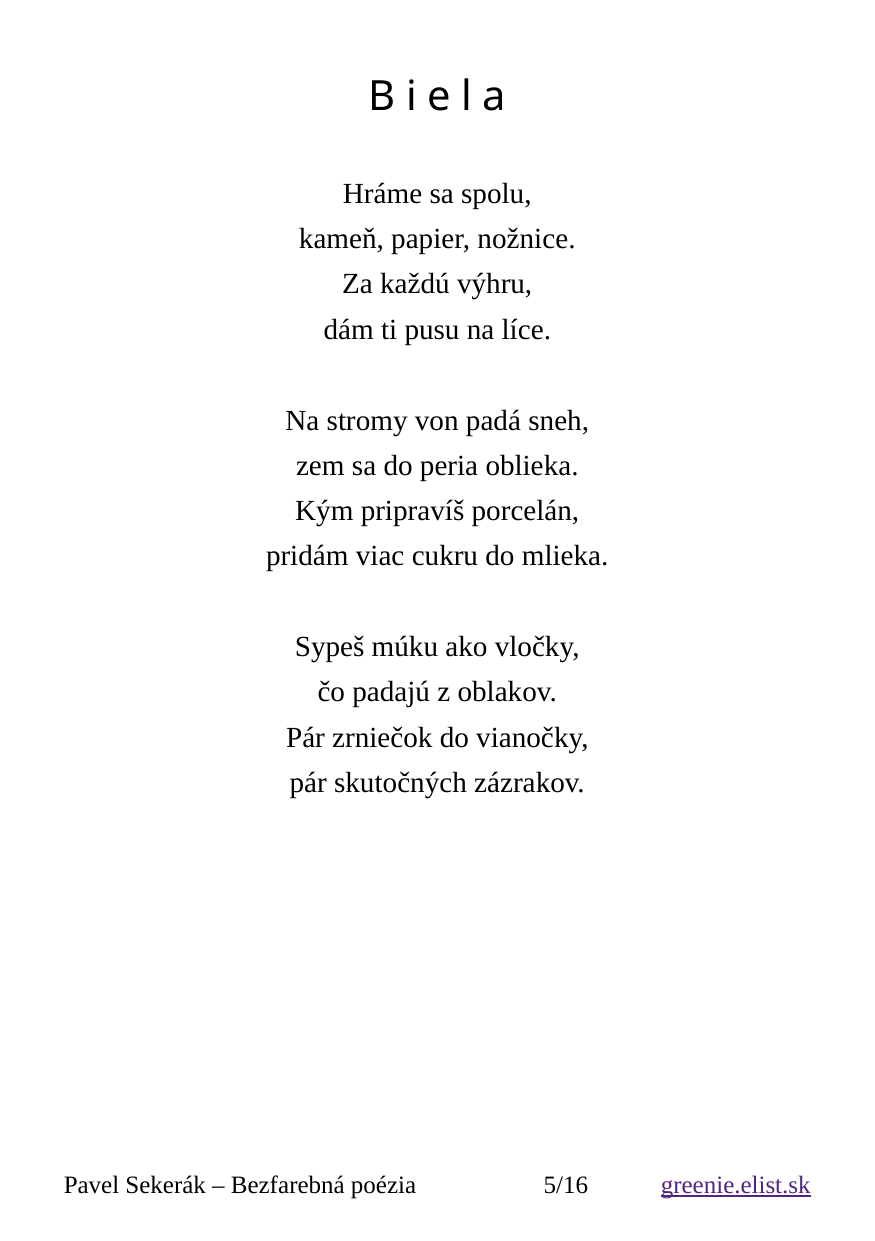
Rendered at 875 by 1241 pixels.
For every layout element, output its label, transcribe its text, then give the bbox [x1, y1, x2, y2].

text čo padajú z oblakov. [41, 674, 833, 708]
text Za každú výhru, [41, 267, 833, 300]
text Na stromy von padá sneh, [41, 403, 833, 436]
text kameň, papier, nožnice. [41, 221, 833, 255]
text pridám viac cukru do mlieka. [41, 538, 833, 572]
text Kým pripravíš porcelán, [41, 493, 833, 527]
text pár skutočných zázrakov. [41, 765, 833, 799]
text dám ti pusu na líce. [41, 312, 833, 346]
subtitle Biela [41, 66, 833, 123]
text Sypeš múku ako vločky, [41, 629, 833, 663]
text Pár zrniečok do vianočky, [41, 720, 833, 753]
text zem sa do peria oblieka. [41, 448, 833, 481]
text Hráme sa spolu, [41, 176, 833, 209]
